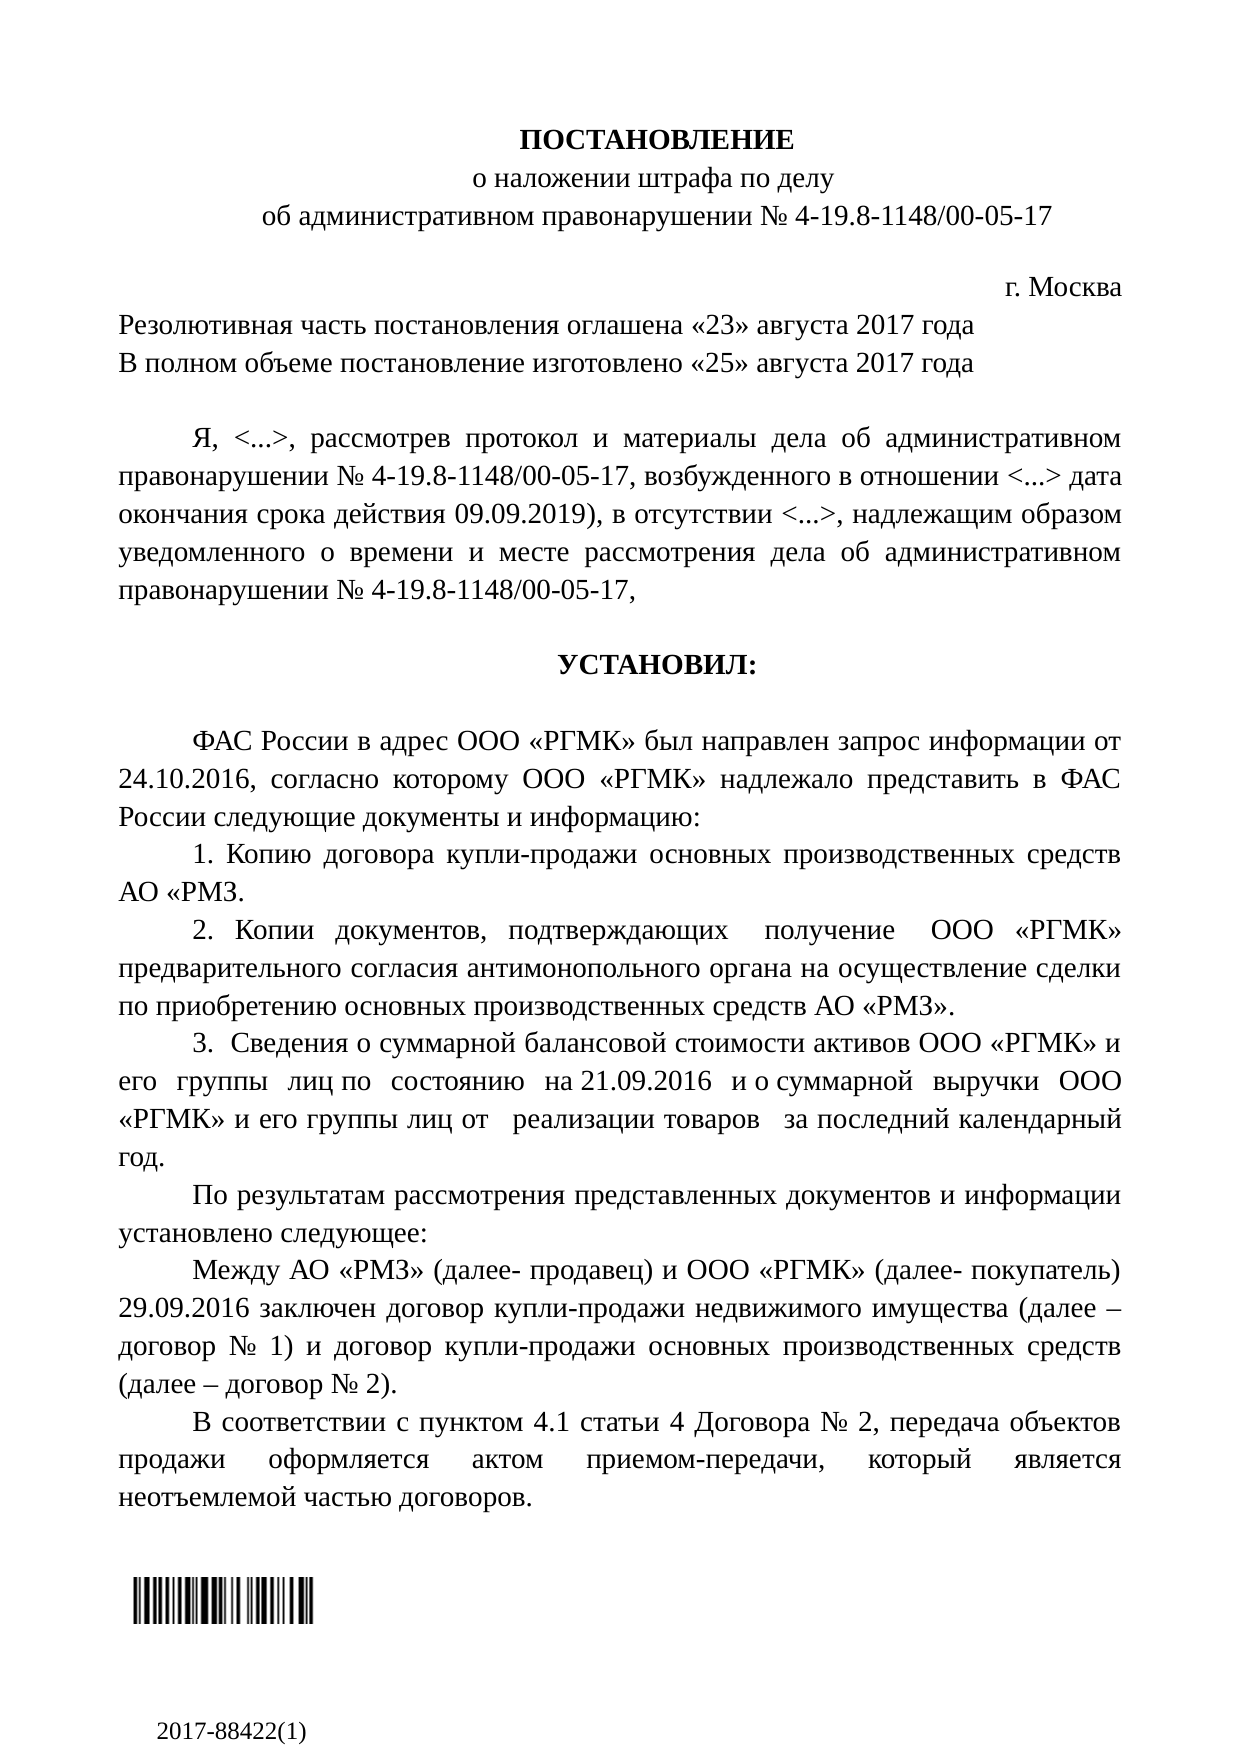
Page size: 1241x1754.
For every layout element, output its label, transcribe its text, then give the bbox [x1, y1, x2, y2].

text о наложении штрафа по делу [118, 156, 1122, 194]
text г. Москва [118, 269, 1122, 303]
text Я, <...>, рассмотрев протокол и материалы дела об административном правонарушении № 4-19.8-1148/00-05-17, возбужденного в отношении <...> дата окончания срока действия 09.09.2019), в отсутствии <...>, надлежащим образом уведомленного о времени и месте рассмотрения дела об административном правонарушении № 4-19.8-1148/00-05-17, [118, 416, 1122, 605]
text Резолютивная часть постановления оглашена «23» августа 2017 года [118, 303, 1122, 341]
text об административном правонарушении № 4-19.8-1148/00-05-17 [118, 194, 1122, 232]
picture [118, 1577, 331, 1624]
text 3. Сведения о суммарной балансовой стоимости активов ООО «РГМК» и его группы лиц по состоянию на 21.09.2016 и о суммарной выручки ООО «РГМК» и его группы лиц от реализации товаров за последний календарный год. [118, 1021, 1122, 1173]
text Между АО «РМЗ» (далее- продавец) и ООО «РГМК» (далее- покупатель) 29.09.2016 заключен договор купли-продажи недвижимого имущества (далее – договор № 1) и договор купли-продажи основных производственных средств (далее – договор № 2). [118, 1248, 1122, 1399]
text По результатам рассмотрения представленных документов и информации установлено следующее: [118, 1173, 1122, 1248]
text 2. Копии документов, подтверждающих получение ООО «РГМК» предварительного согласия антимонопольного органа на осуществление сделки по приобретению основных производственных средств АО «РМЗ». [118, 908, 1122, 1021]
text ПОСТАНОВЛЕНИЕ [118, 118, 1122, 156]
text ФАС России в адрес ООО «РГМК» был направлен запрос информации от 24.10.2016, согласно которому ООО «РГМК» надлежало представить в ФАС России следующие документы и информацию: [118, 719, 1122, 832]
text В полном объеме постановление изготовлено «25» августа 2017 года [118, 341, 1122, 378]
text В соответствии с пунктом 4.1 статьи 4 Договора № 2, передача объектов продажи оформляется актом приемом-передачи, который является неотъемлемой частью договоров. [118, 1399, 1122, 1513]
text 1. Копию договора купли-продажи основных производственных средств АО «РМЗ. [118, 832, 1122, 908]
text УСТАНОВИЛ: [118, 643, 1122, 681]
